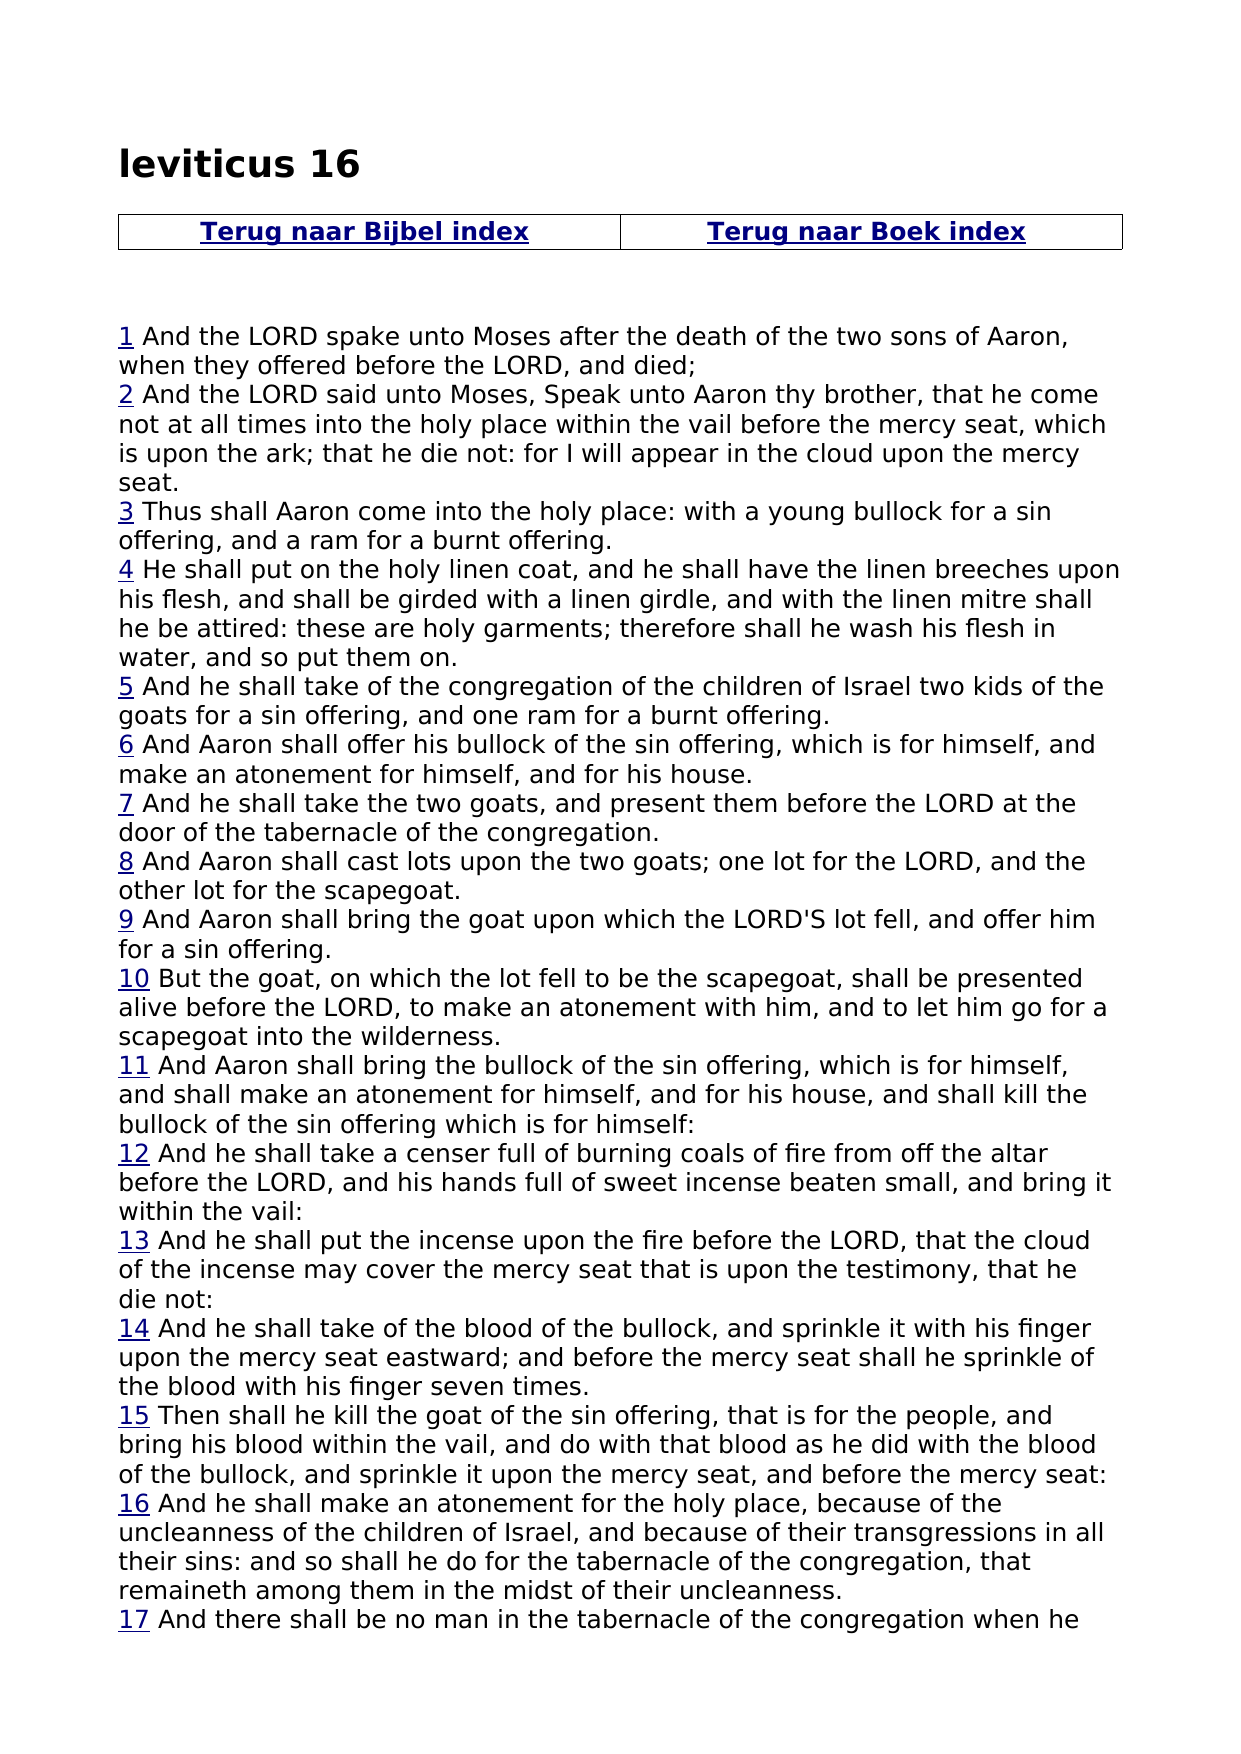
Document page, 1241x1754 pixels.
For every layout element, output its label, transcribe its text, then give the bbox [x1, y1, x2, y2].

text 1 And the LORD spake unto Moses after the death of the two sons of Aaron, when they offered before the LORD, and died; 2 And the LORD said unto Moses, Speak unto Aaron thy brother, that he come not at all times into the holy place within the vail before the mercy seat, which is upon the ark; that he die not: for I will appear in the cloud upon the mercy seat. 3 Thus shall Aaron come into the holy place: with a young bullock for a sin offering, and a ram for a burnt offering. 4 He shall put on the holy linen coat, and he shall have the linen breeches upon his flesh, and shall be girded with a linen girdle, and with the linen mitre shall he be attired: these are holy garments; therefore shall he wash his flesh in water, and so put them on. 5 And he shall take of the congregation of the children of Israel two kids of the goats for a sin offering, and one ram for a burnt offering. 6 And Aaron shall offer his bullock of the sin offering, which is for himself, and make an atonement for himself, and for his house. 7 And he shall take the two goats, and present them before the LORD at the door of the tabernacle of the congregation. 8 And Aaron shall cast lots upon the two goats; one lot for the LORD, and the other lot for the scapegoat. 9 And Aaron shall bring the goat upon which the LORD'S lot fell, and offer him for a sin offering. 10 But the goat, on which the lot fell to be the scapegoat, shall be presented alive before the LORD, to make an atonement with him, and to let him go for a scapegoat into the wilderness. 11 And Aaron shall bring the bullock of the sin offering, which is for himself, and shall make an atonement for himself, and for his house, and shall kill the bullock of the sin offering which is for himself: 12 And he shall take a censer full of burning coals of fire from off the altar before the LORD, and his hands full of sweet incense beaten small, and bring it within the vail: 13 And he shall put the incense upon the fire before the LORD, that the cloud of the incense may cover the mercy seat that is upon the testimony, that he die not: 14 And he shall take of the blood of the bullock, and sprinkle it with his finger upon the mercy seat eastward; and before the mercy seat shall he sprinkle of the blood with his finger seven times. 15 Then shall he kill the goat of the sin offering, that is for the people, and bring his blood within the vail, and do with that blood as he did with the blood of the bullock, and sprinkle it upon the mercy seat, and before the mercy seat: 16 And he shall make an atonement for the holy place, because of the uncleanness of the children of Israel, and because of their transgressions in all their sins: and so shall he do for the tabernacle of the congregation, that remaineth among them in the midst of their uncleanness. 17 And there shall be no man in the tabernacle of the congregation when he [118, 264, 1122, 1635]
table_header Terug naar Bijbel index [119, 215, 620, 249]
table_header Terug naar Boek index [621, 215, 1122, 249]
subtitle leviticus 16 [118, 143, 1122, 187]
